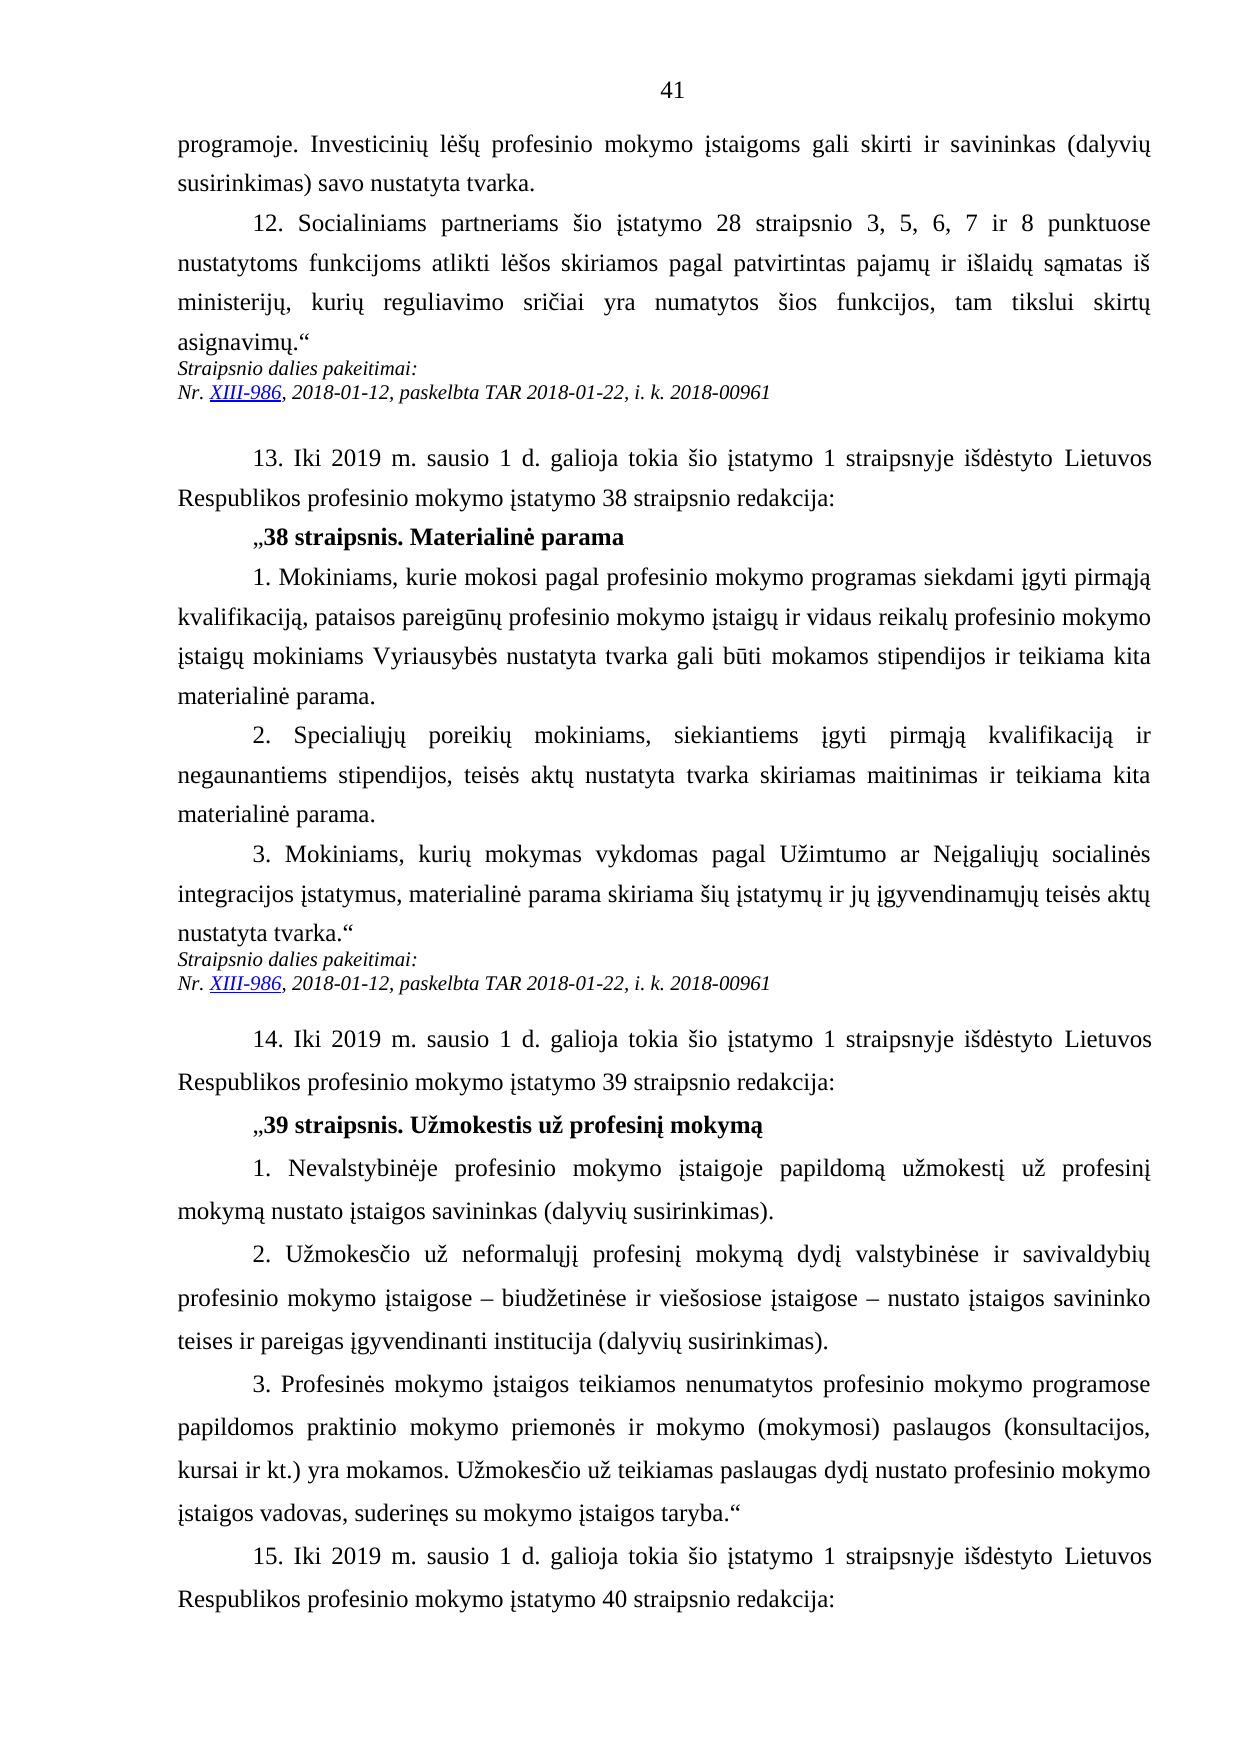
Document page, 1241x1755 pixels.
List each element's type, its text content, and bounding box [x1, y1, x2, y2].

text Straipsnio dalies pakeitimai: [177, 947, 1152, 971]
text 15. Iki 2019 m. sausio 1 d. galioja tokia šio įstatymo 1 straipsnyje išdėstyto Lietuvos Respublikos profesinio mokymo įstatymo 40 straipsnio redakcija: [177, 1541, 1152, 1613]
text 14. Iki 2019 m. sausio 1 d. galioja tokia šio įstatymo 1 straipsnyje išdėstyto Lietuvos Respublikos profesinio mokymo įstatymo 39 straipsnio redakcija: [177, 1024, 1152, 1096]
text Nr. XIII-986, 2018-01-12, paskelbta TAR 2018-01-22, i. k. 2018-00961 [177, 380, 1152, 404]
text 1. Mokiniams, kurie mokosi pagal profesinio mokymo programas siekdami įgyti pirmąją kvalifikaciją, pataisos pareigūnų profesinio mokymo įstaigų ir vidaus reikalų profesinio mokymo įstaigų mokiniams Vyriausybės nustatyta tvarka gali būti mokamos stipendijos ir teikiama kita materialinė parama. [177, 551, 1152, 709]
text 12. Socialiniams partneriams šio įstatymo 28 straipsnio 3, 5, 6, 7 ir 8 punktuose nustatytoms funkcijoms atlikti lėšos skiriamos pagal patvirtintas pajamų ir išlaidų sąmatas iš ministerijų, kurių reguliavimo sričiai yra numatytos šios funkcijos, tam tikslui skirtų asignavimų.“ [177, 197, 1152, 356]
text 2. Specialiųjų poreikių mokiniams, siekiantiems įgyti pirmąją kvalifikaciją ir negaunantiems stipendijos, teisės aktų nustatyta tvarka skiriamas maitinimas ir teikiama kita materialinė parama. [177, 709, 1152, 828]
text 1. Nevalstybinėje profesinio mokymo įstaigoje papildomą užmokestį už profesinį mokymą nustato įstaigos savininkas (dalyvių susirinkimas). [177, 1153, 1152, 1225]
text 3. Profesinės mokymo įstaigos teikiamos nenumatytos profesinio mokymo programose papildomos praktinio mokymo priemonės ir mokymo (mokymosi) paslaugos (konsultacijos, kursai ir kt.) yra mokamos. Užmokesčio už teikiamas paslaugas dydį nustato profesinio mokymo įstaigos vadovas, suderinęs su mokymo įstaigos taryba.“ [177, 1369, 1152, 1527]
text 2. Užmokesčio už neformalųjį profesinį mokymą dydį valstybinėse ir savivaldybių profesinio mokymo įstaigose – biudžetinėse ir viešosiose įstaigose – nustato įstaigos savininko teises ir pareigas įgyvendinanti institucija (dalyvių susirinkimas). [177, 1239, 1152, 1354]
text programoje. Investicinių lėšų profesinio mokymo įstaigoms gali skirti ir savininkas (dalyvių susirinkimas) savo nustatyta tvarka. [177, 118, 1152, 197]
text 13. Iki 2019 m. sausio 1 d. galioja tokia šio įstatymo 1 straipsnyje išdėstyto Lietuvos Respublikos profesinio mokymo įstatymo 38 straipsnio redakcija: [177, 432, 1152, 512]
text Straipsnio dalies pakeitimai: [177, 356, 1152, 380]
text „38 straipsnis. Materialinė parama [177, 512, 1152, 551]
text Nr. XIII-986, 2018-01-12, paskelbta TAR 2018-01-22, i. k. 2018-00961 [177, 971, 1152, 995]
text „39 straipsnis. Užmokestis už profesinį mokymą [177, 1110, 1152, 1139]
text 3. Mokiniams, kurių mokymas vykdomas pagal Užimtumo ar Neįgaliųjų socialinės integracijos įstatymus, materialinė parama skiriama šių įstatymų ir jų įgyvendinamųjų teisės aktų nustatyta tvarka.“ [177, 828, 1152, 947]
